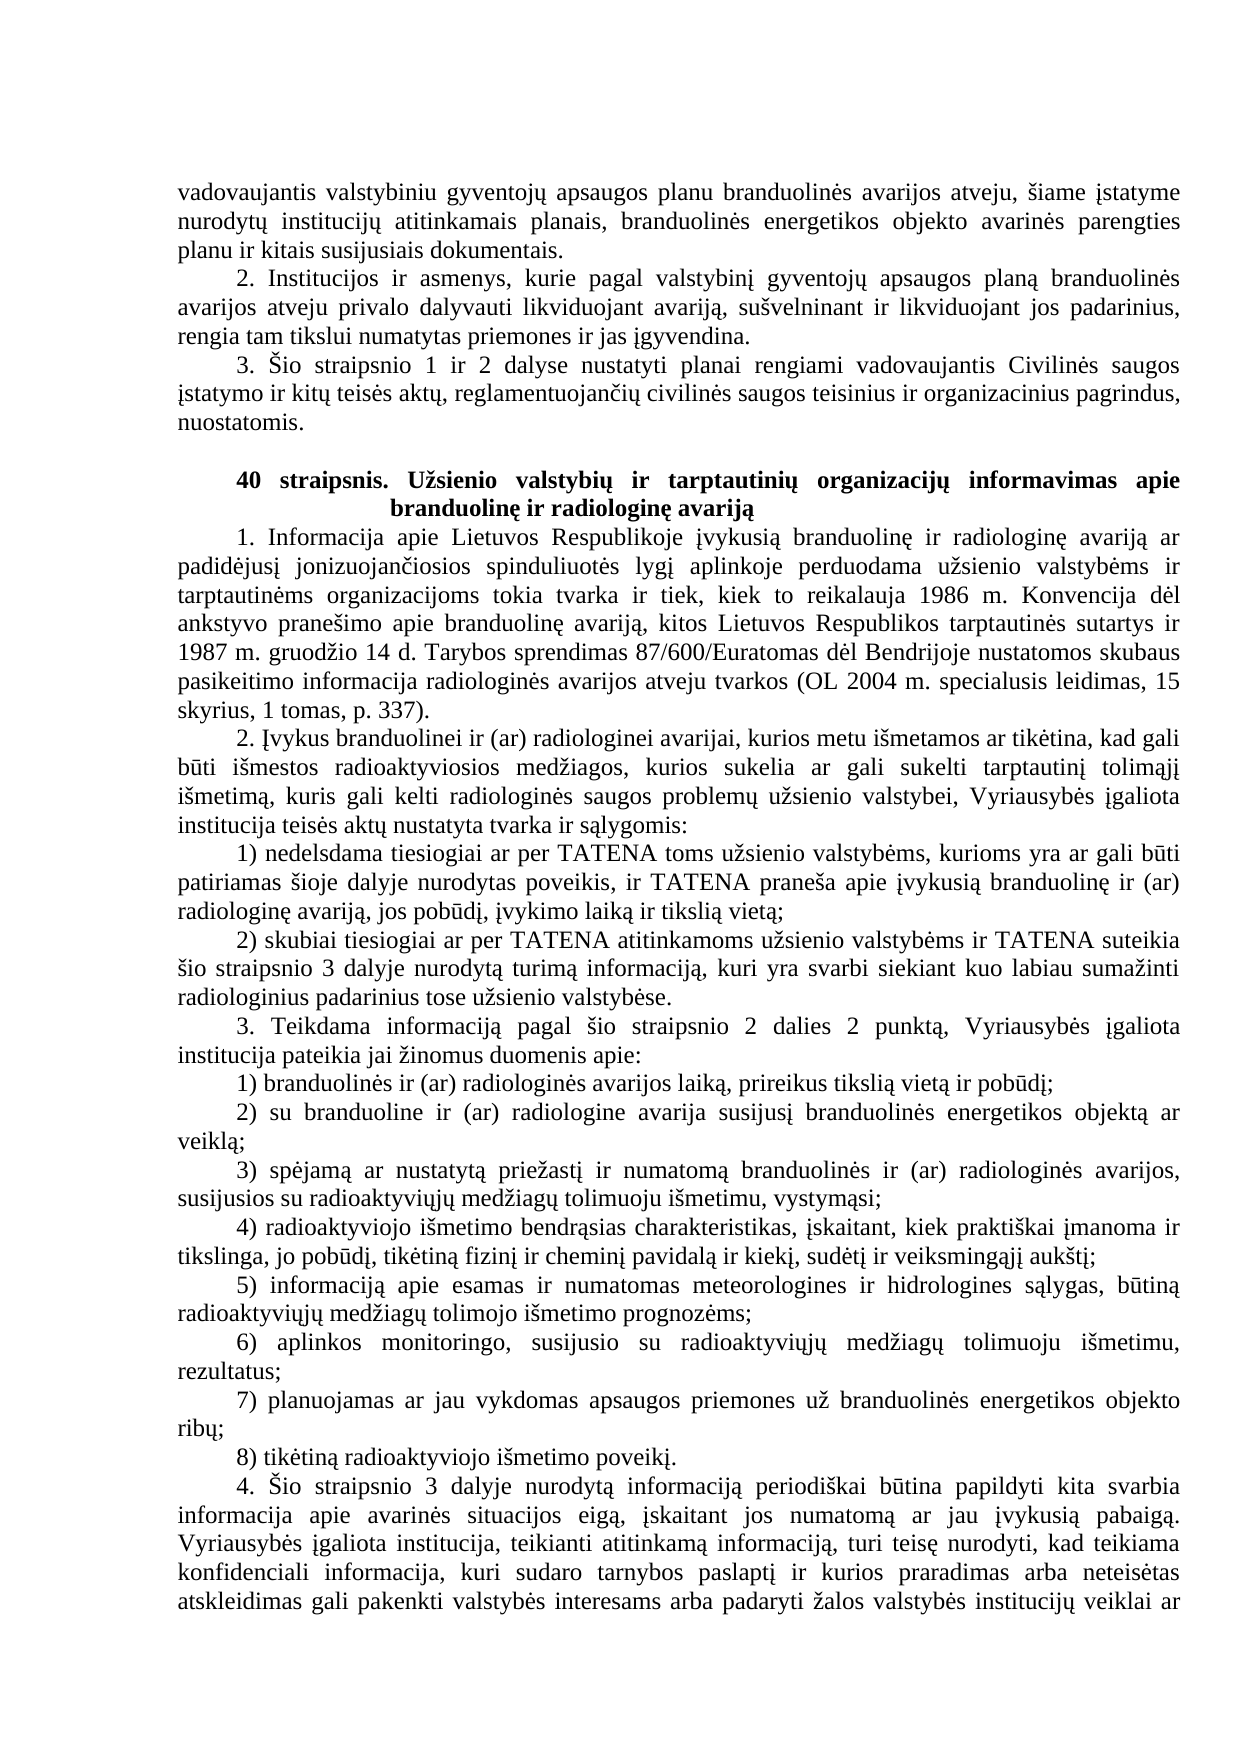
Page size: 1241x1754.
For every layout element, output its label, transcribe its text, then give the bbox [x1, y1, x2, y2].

text 4) radioaktyviojo išmetimo bendrąsias charakteristikas, įskaitant, kiek praktiškai įmanoma ir tikslinga, jo pobūdį, tikėtiną fizinį ir cheminį pavidalą ir kiekį, sudėtį ir veiksmingąjį aukštį; [177, 1212, 1181, 1270]
text 1) branduolinės ir (ar) radiologinės avarijos laiką, prireikus tikslią vietą ir pobūdį; [177, 1068, 1181, 1097]
text 7) planuojamas ar jau vykdomas apsaugos priemones už branduolinės energetikos objekto ribų; [177, 1385, 1181, 1442]
text 2) skubiai tiesiogiai ar per TATENA atitinkamoms užsienio valstybėms ir TATENA suteikia šio straipsnio 3 dalyje nurodytą turimą informaciją, kuri yra svarbi siekiant kuo labiau sumažinti radiologinius padarinius tose užsienio valstybėse. [177, 925, 1181, 1011]
text 6) aplinkos monitoringo, susijusio su radioaktyviųjų medžiagų tolimuoju išmetimu, rezultatus; [177, 1327, 1181, 1385]
text 1) nedelsdama tiesiogiai ar per TATENA toms užsienio valstybėms, kurioms yra ar gali būti patiriamas šioje dalyje nurodytas poveikis, ir TATENA praneša apie įvykusią branduolinę ir (ar) radiologinę avariją, jos pobūdį, įvykimo laiką ir tikslią vietą; [177, 838, 1181, 925]
text 8) tikėtiną radioaktyviojo išmetimo poveikį. [177, 1442, 1181, 1471]
text vadovaujantis valstybiniu gyventojų apsaugos planu branduolinės avarijos atveju, šiame įstatyme nurodytų institucijų atitinkamais planais, branduolinės energetikos objekto avarinės parengties planu ir kitais susijusiais dokumentais. [177, 177, 1181, 263]
text 3. Šio straipsnio 1 ir 2 dalyse nustatyti planai rengiami vadovaujantis Civilinės saugos įstatymo ir kitų teisės aktų, reglamentuojančių civilinės saugos teisinius ir organizacinius pagrindus, nuostatomis. [177, 350, 1181, 436]
text 4. Šio straipsnio 3 dalyje nurodytą informaciją periodiškai būtina papildyti kita svarbia informacija apie avarinės situacijos eigą, įskaitant jos numatomą ar jau įvykusią pabaigą. Vyriausybės įgaliota institucija, teikianti atitinkamą informaciją, turi teisę nurodyti, kad teikiama konfidenciali informacija, kuri sudaro tarnybos paslaptį ir kurios praradimas arba neteisėtas atskleidimas gali pakenkti valstybės interesams arba padaryti žalos valstybės institucijų veiklai ar [177, 1471, 1181, 1615]
text 40 straipsnis. Užsienio valstybių ir tarptautinių organizacijų informavimas apie branduolinę ir radiologinę avariją [236, 465, 1181, 522]
text 3. Teikdama informaciją pagal šio straipsnio 2 dalies 2 punktą, Vyriausybės įgaliota institucija pateikia jai žinomus duomenis apie: [177, 1011, 1181, 1068]
text 2. Institucijos ir asmenys, kurie pagal valstybinį gyventojų apsaugos planą branduolinės avarijos atveju privalo dalyvauti likviduojant avariją, sušvelninant ir likviduojant jos padarinius, rengia tam tikslui numatytas priemones ir jas įgyvendina. [177, 263, 1181, 350]
text 2) su branduoline ir (ar) radiologine avarija susijusį branduolinės energetikos objektą ar veiklą; [177, 1097, 1181, 1155]
text 5) informaciją apie esamas ir numatomas meteorologines ir hidrologines sąlygas, būtiną radioaktyviųjų medžiagų tolimojo išmetimo prognozėms; [177, 1270, 1181, 1327]
text 1. Informacija apie Lietuvos Respublikoje įvykusią branduolinę ir radiologinę avariją ar padidėjusį jonizuojančiosios spinduliuotės lygį aplinkoje perduodama užsienio valstybėms ir tarptautinėms organizacijoms tokia tvarka ir tiek, kiek to reikalauja 1986 m. Konvencija dėl ankstyvo pranešimo apie branduolinę avariją, kitos Lietuvos Respublikos tarptautinės sutartys ir 1987 m. gruodžio 14 d. Tarybos sprendimas 87/600/Euratomas dėl Bendrijoje nustatomos skubaus pasikeitimo informacija radiologinės avarijos atveju tvarkos (OL 2004 m. specialusis leidimas, 15 skyrius, 1 tomas, p. 337). [177, 522, 1181, 723]
text 2. Įvykus branduolinei ir (ar) radiologinei avarijai, kurios metu išmetamos ar tikėtina, kad gali būti išmestos radioaktyviosios medžiagos, kurios sukelia ar gali sukelti tarptautinį tolimąjį išmetimą, kuris gali kelti radiologinės saugos problemų užsienio valstybei, Vyriausybės įgaliota institucija teisės aktų nustatyta tvarka ir sąlygomis: [177, 723, 1181, 838]
text 3) spėjamą ar nustatytą priežastį ir numatomą branduolinės ir (ar) radiologinės avarijos, susijusios su radioaktyviųjų medžiagų tolimuoju išmetimu, vystymąsi; [177, 1155, 1181, 1212]
